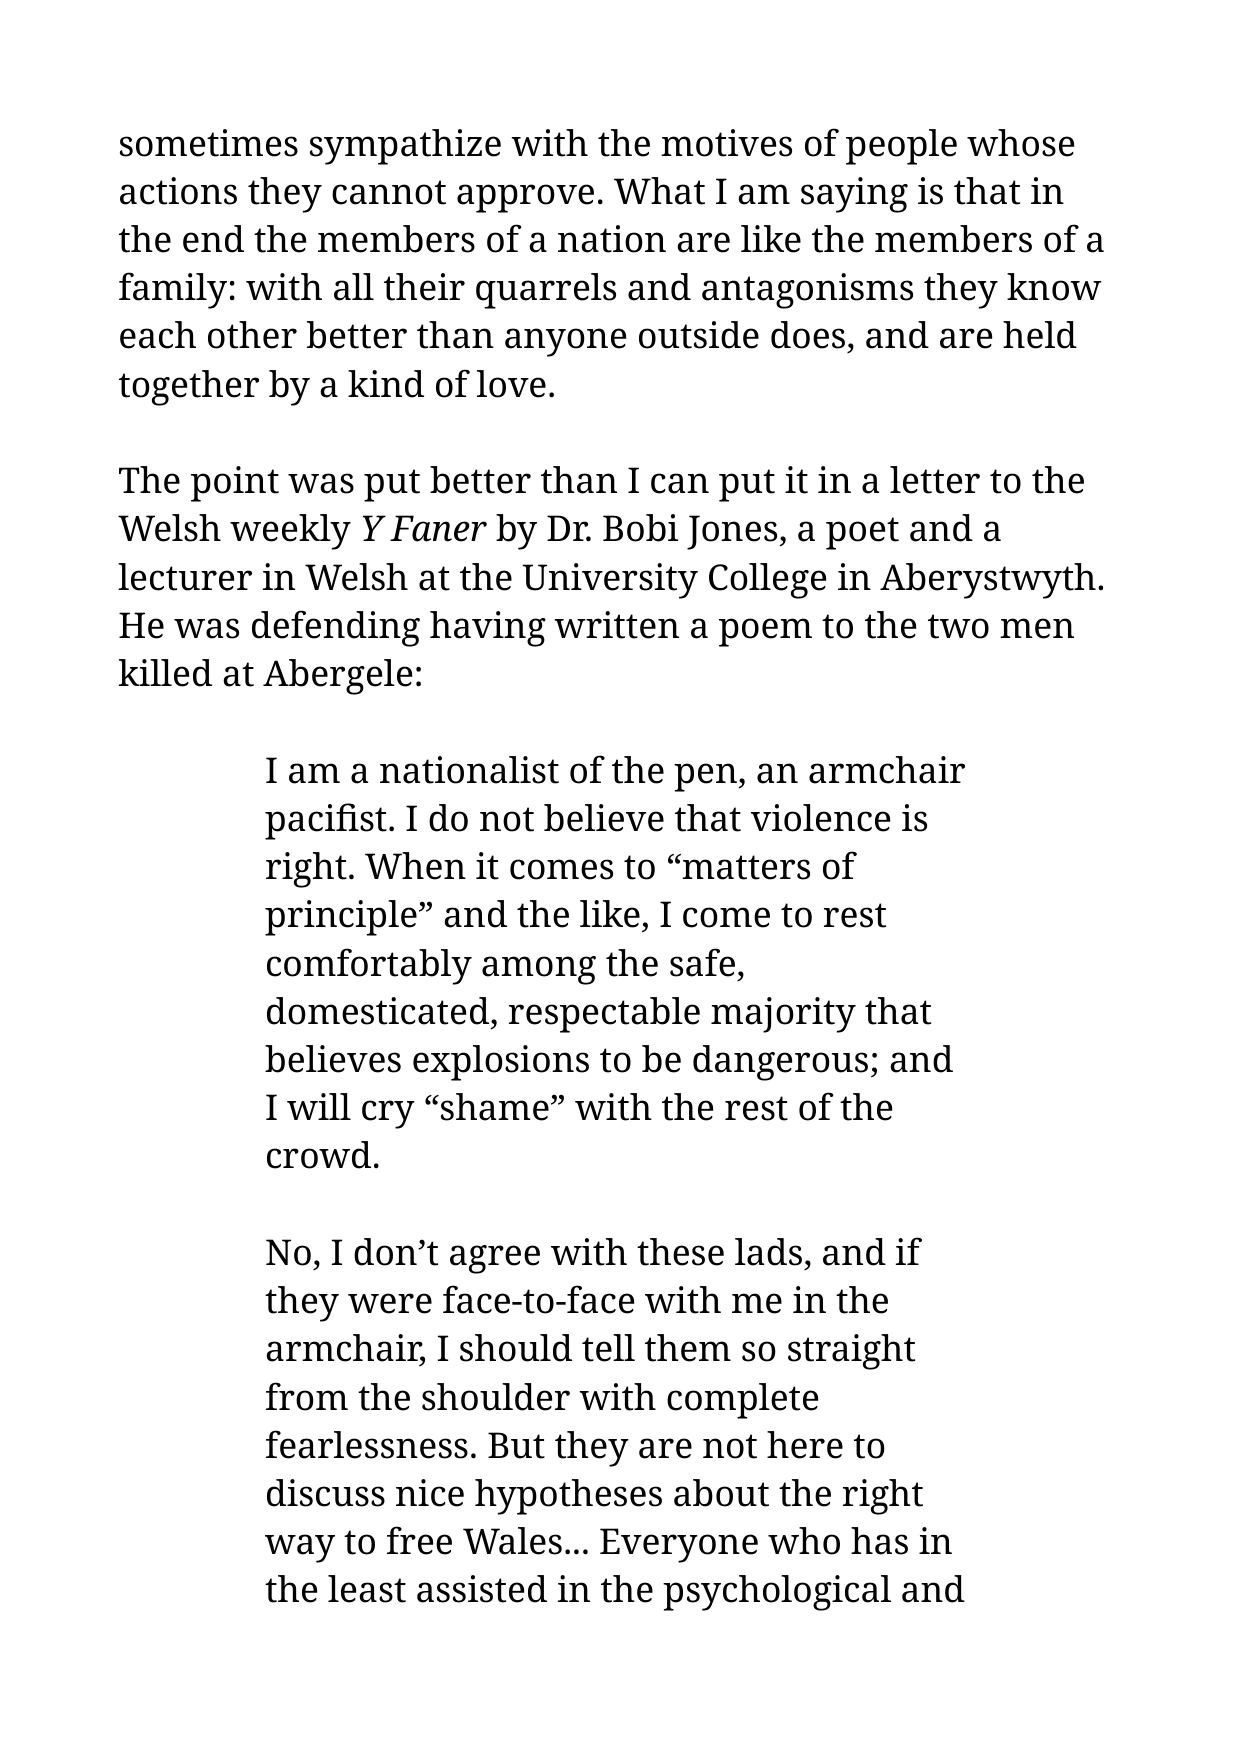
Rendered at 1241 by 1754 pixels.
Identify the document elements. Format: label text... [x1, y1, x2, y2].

text No, I don’t agree with these lads, and if they were face-to-face with me in the armchair, I should tell them so straight from the shoulder with complete fearlessness. But they are not here to discuss nice hypotheses about the right way to free Wales... Everyone who has in the least assisted in the psychological and [265, 1227, 975, 1613]
text sometimes sympathize with the motives of people whose actions they cannot approve. What I am saying is that in the end the members of a nation are like the members of a family: with all their quarrels and antagonisms they know each other better than anyone outside does, and are held together by a kind of love. [118, 118, 1122, 407]
text The point was put better than I can put it in a letter to the Welsh weekly Y Faner by Dr. Bobi Jones, a poet and a lecturer in Welsh at the University College in Aberystwyth. He was defending having written a poem to the two men killed at Abergele: [118, 456, 1122, 697]
text I am a nationalist of the pen, an armchair pacifist. I do not believe that violence is right. When it comes to “matters of principle” and the like, I come to rest comfortably among the safe, domesticated, respectable majority that believes explosions to be dangerous; and I will cry “shame” with the rest of the crowd. [265, 745, 975, 1179]
